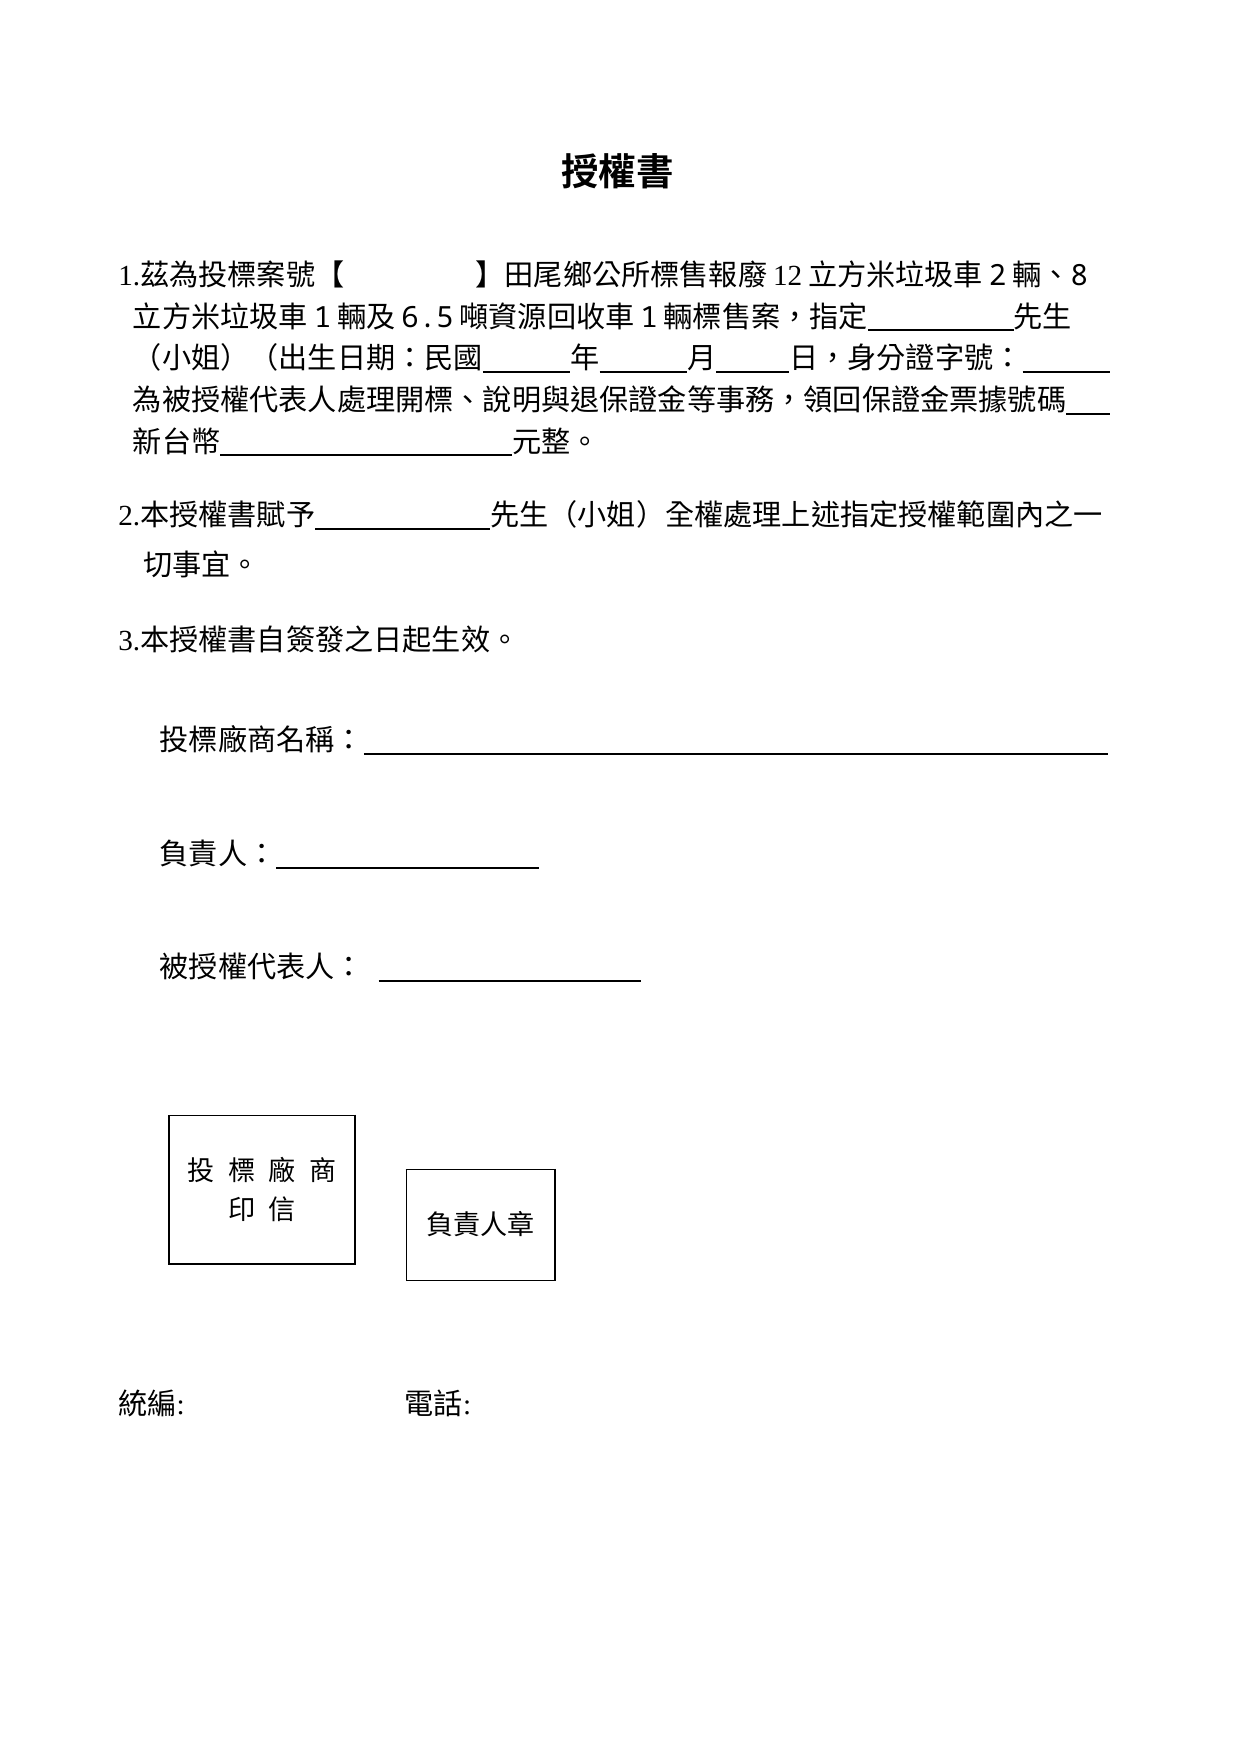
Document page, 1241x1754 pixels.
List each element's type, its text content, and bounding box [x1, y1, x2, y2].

text 2.本授權書賦予 先生（小姐）全權處理上述指定授權範圍內之一切事宜。 [118, 485, 1116, 585]
text 投標廠商名稱： [159, 710, 1116, 760]
text 負責人： [159, 810, 1116, 873]
text 統編: 電話: [118, 1360, 1116, 1423]
text 印 信 [185, 1188, 339, 1227]
text 負責人章 [422, 1203, 539, 1242]
text 投 標 廠 商 [185, 1148, 339, 1188]
text 授權書 [118, 127, 1116, 189]
text 3.本授權書自簽發之日起生效。 [118, 610, 1116, 660]
text 被授權代表人： [159, 923, 1116, 985]
text 1.茲為投標案號【 】田尾鄉公所標售報廢12立方米垃圾車2輛、8立方米垃圾車1輛及6.5噸資源回收車1輛標售案，指定 先生（小姐）（出生日期：民國 年 月 日，身分證字號： 為被授權代表人處理開標、說明與退保證金等事務，領回保證金票據號碼 新台幣 元整。 [118, 252, 1116, 460]
